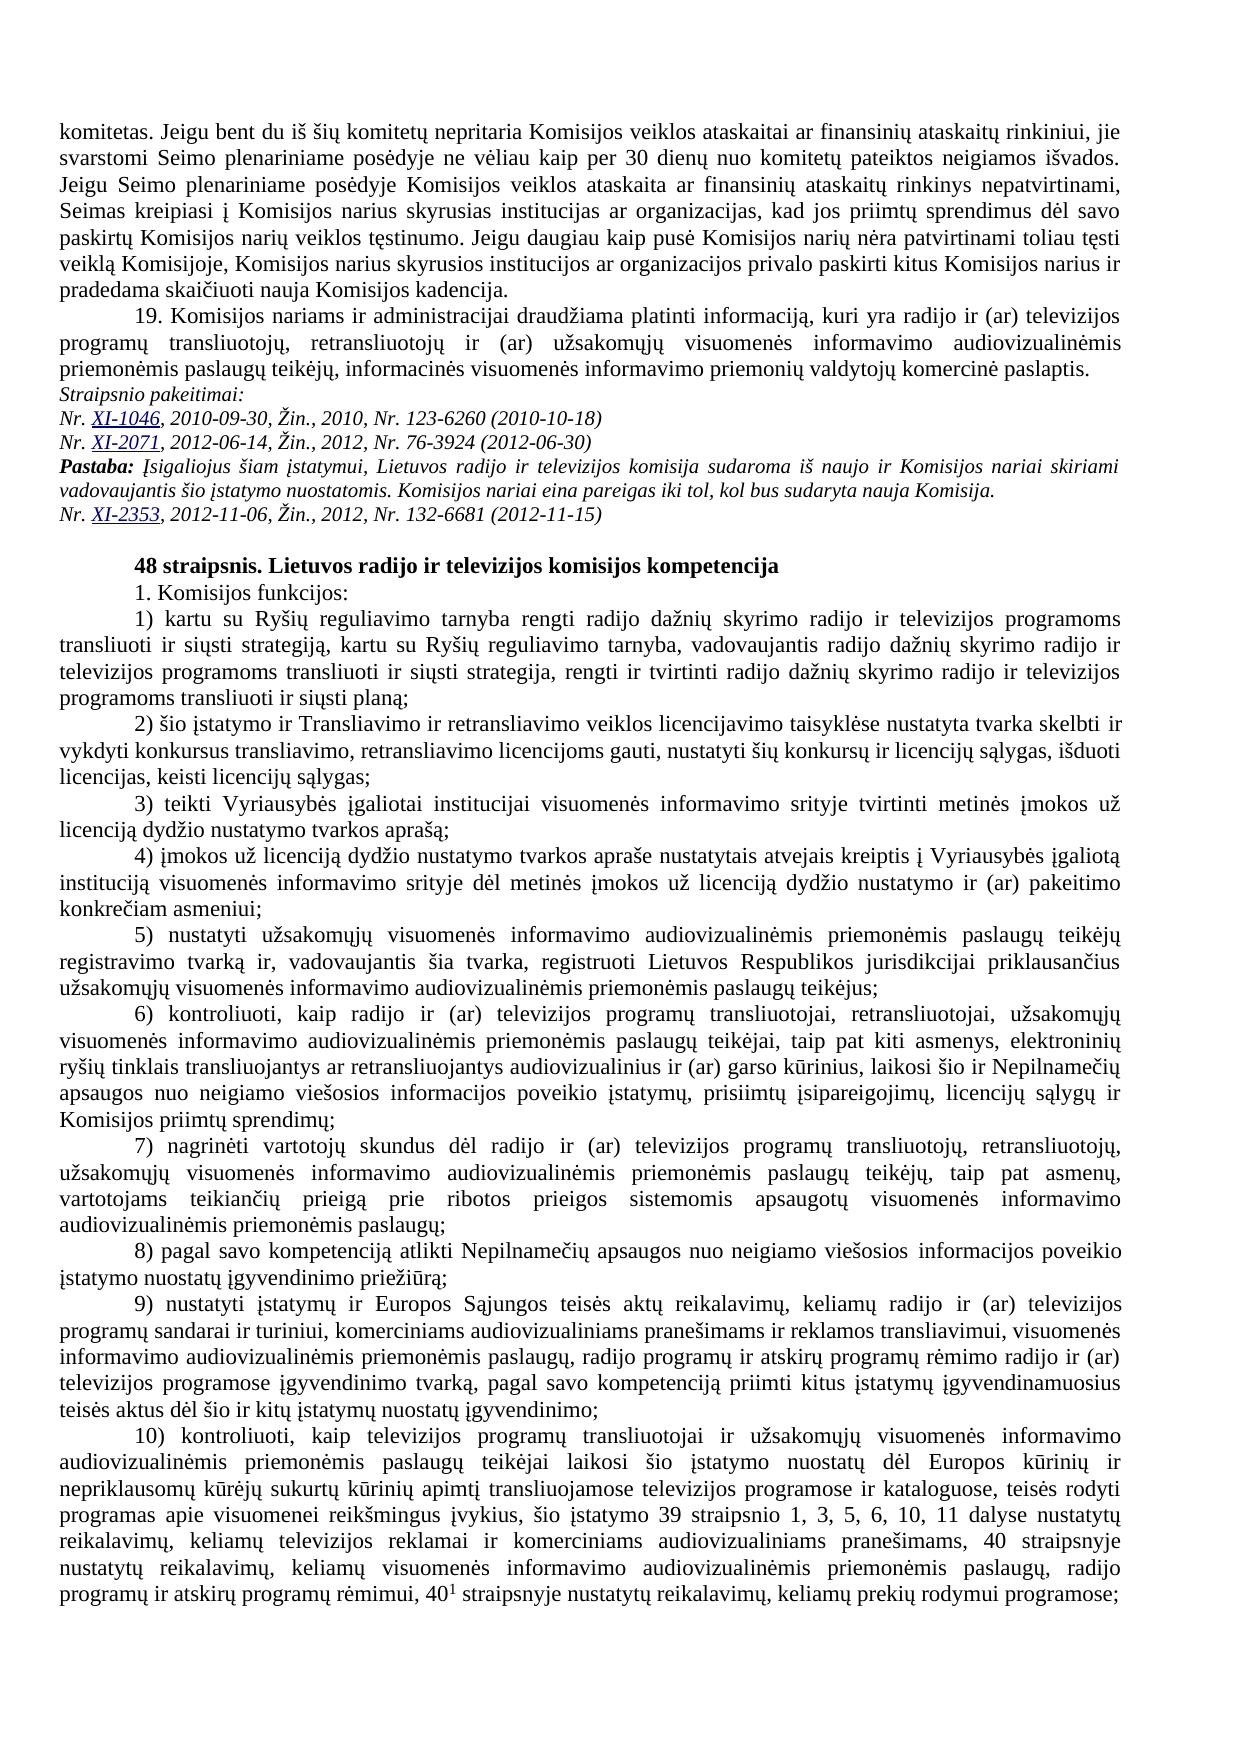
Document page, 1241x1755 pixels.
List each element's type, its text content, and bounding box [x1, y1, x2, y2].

text 6) kontroliuoti, kaip radijo ir (ar) televizijos programų transliuotojai, retransliuotojai, užsakomųjų visuomenės informavimo audiovizualinėmis priemonėmis paslaugų teikėjai, taip pat kiti asmenys, elektroninių ryšių tinklais transliuojantys ar retransliuojantys audiovizualinius ir (ar) garso kūrinius, laikosi šio ir Nepilnamečių apsaugos nuo neigiamo viešosios informacijos poveikio įstatymų, prisiimtų įsipareigojimų, licencijų sąlygų ir Komisijos priimtų sprendimų; [59, 1000, 1122, 1132]
text 1. Komisijos funkcijos: [59, 579, 1122, 605]
text 8) pagal savo kompetenciją atlikti Nepilnamečių apsaugos nuo neigiamo viešosios informacijos poveikio įstatymo nuostatų įgyvendinimo priežiūrą; [59, 1238, 1122, 1290]
text 4) įmokos už licenciją dydžio nustatymo tvarkos apraše nustatytais atvejais kreiptis į Vyriausybės įgaliotą instituciją visuomenės informavimo srityje dėl metinės įmokos už licenciją dydžio nustatymo ir (ar) pakeitimo konkrečiam asmeniui; [59, 842, 1122, 921]
text Straipsnio pakeitimai: [59, 382, 1122, 406]
text 10) kontroliuoti, kaip televizijos programų transliuotojai ir užsakomųjų visuomenės informavimo audiovizualinėmis priemonėmis paslaugų teikėjai laikosi šio įstatymo nuostatų dėl Europos kūrinių ir nepriklausomų kūrėjų sukurtų kūrinių apimtį transliuojamose televizijos programose ir kataloguose, teisės rodyti programas apie visuomenei reikšmingus įvykius, šio įstatymo 39 straipsnio 1, 3, 5, 6, 10, 11 dalyse nustatytų reikalavimų, keliamų televizijos reklamai ir komerciniams audiovizualiniams pranešimams, 40 straipsnyje nustatytų reikalavimų, keliamų visuomenės informavimo audiovizualinėmis priemonėmis paslaugų, radijo programų ir atskirų programų rėmimui, 401 straipsnyje nustatytų reikalavimų, keliamų prekių rodymui programose; [59, 1422, 1122, 1607]
text Pastaba: Įsigaliojus šiam įstatymui, Lietuvos radijo ir televizijos komisija sudaroma iš naujo ir Komisijos nariai skiriami vadovaujantis šio įstatymo nuostatomis. Komisijos nariai eina pareigas iki tol, kol bus sudaryta nauja Komisija. [59, 454, 1122, 502]
text 19. Komisijos nariams ir administracijai draudžiama platinti informaciją, kuri yra radijo ir (ar) televizijos programų transliuotojų, retransliuotojų ir (ar) užsakomųjų visuomenės informavimo audiovizualinėmis priemonėmis paslaugų teikėjų, informacinės visuomenės informavimo priemonių valdytojų komercinė paslaptis. [59, 303, 1122, 382]
text Nr. XI-2353, 2012-11-06, Žin., 2012, Nr. 132-6681 (2012-11-15) [59, 502, 1122, 526]
text 1) kartu su Ryšių reguliavimo tarnyba rengti radijo dažnių skyrimo radijo ir televizijos programoms transliuoti ir siųsti strategiją, kartu su Ryšių reguliavimo tarnyba, vadovaujantis radijo dažnių skyrimo radijo ir televizijos programoms transliuoti ir siųsti strategija, rengti ir tvirtinti radijo dažnių skyrimo radijo ir televizijos programoms transliuoti ir siųsti planą; [59, 605, 1122, 711]
text 7) nagrinėti vartotojų skundus dėl radijo ir (ar) televizijos programų transliuotojų, retransliuotojų, užsakomųjų visuomenės informavimo audiovizualinėmis priemonėmis paslaugų teikėjų, taip pat asmenų, vartotojams teikiančių prieigą prie ribotos prieigos sistemomis apsaugotų visuomenės informavimo audiovizualinėmis priemonėmis paslaugų; [59, 1132, 1122, 1238]
text 5) nustatyti užsakomųjų visuomenės informavimo audiovizualinėmis priemonėmis paslaugų teikėjų registravimo tvarką ir, vadovaujantis šia tvarka, registruoti Lietuvos Respublikos jurisdikcijai priklausančius užsakomųjų visuomenės informavimo audiovizualinėmis priemonėmis paslaugų teikėjus; [59, 921, 1122, 1000]
text komitetas. Jeigu bent du iš šių komitetų nepritaria Komisijos veiklos ataskaitai ar finansinių ataskaitų rinkiniui, jie svarstomi Seimo plenariniame posėdyje ne vėliau kaip per 30 dienų nuo komitetų pateiktos neigiamos išvados. Jeigu Seimo plenariniame posėdyje Komisijos veiklos ataskaita ar finansinių ataskaitų rinkinys nepatvirtinami, Seimas kreipiasi į Komisijos narius skyrusias institucijas ar organizacijas, kad jos priimtų sprendimus dėl savo paskirtų Komisijos narių veiklos tęstinumo. Jeigu daugiau kaip pusė Komisijos narių nėra patvirtinami toliau tęsti veiklą Komisijoje, Komisijos narius skyrusios institucijos ar organizacijos privalo paskirti kitus Komisijos narius ir pradedama skaičiuoti nauja Komisijos kadencija. [59, 118, 1122, 303]
text Nr. XI-1046, 2010-09-30, Žin., 2010, Nr. 123-6260 (2010-10-18) [59, 406, 1122, 430]
text 3) teikti Vyriausybės įgaliotai institucijai visuomenės informavimo srityje tvirtinti metinės įmokos už licenciją dydžio nustatymo tvarkos aprašą; [59, 789, 1122, 842]
text Nr. XI-2071, 2012-06-14, Žin., 2012, Nr. 76-3924 (2012-06-30) [59, 430, 1122, 454]
text 48 straipsnis. Lietuvos radijo ir televizijos komisijos kompetencija [59, 552, 1122, 579]
text 2) šio įstatymo ir Transliavimo ir retransliavimo veiklos licencijavimo taisyklėse nustatyta tvarka skelbti ir vykdyti konkursus transliavimo, retransliavimo licencijoms gauti, nustatyti šių konkursų ir licencijų sąlygas, išduoti licencijas, keisti licencijų sąlygas; [59, 711, 1122, 789]
text 9) nustatyti įstatymų ir Europos Sąjungos teisės aktų reikalavimų, keliamų radijo ir (ar) televizijos programų sandarai ir turiniui, komerciniams audiovizualiniams pranešimams ir reklamos transliavimui, visuomenės informavimo audiovizualinėmis priemonėmis paslaugų, radijo programų ir atskirų programų rėmimo radijo ir (ar) televizijos programose įgyvendinimo tvarką, pagal savo kompetenciją priimti kitus įstatymų įgyvendinamuosius teisės aktus dėl šio ir kitų įstatymų nuostatų įgyvendinimo; [59, 1290, 1122, 1422]
